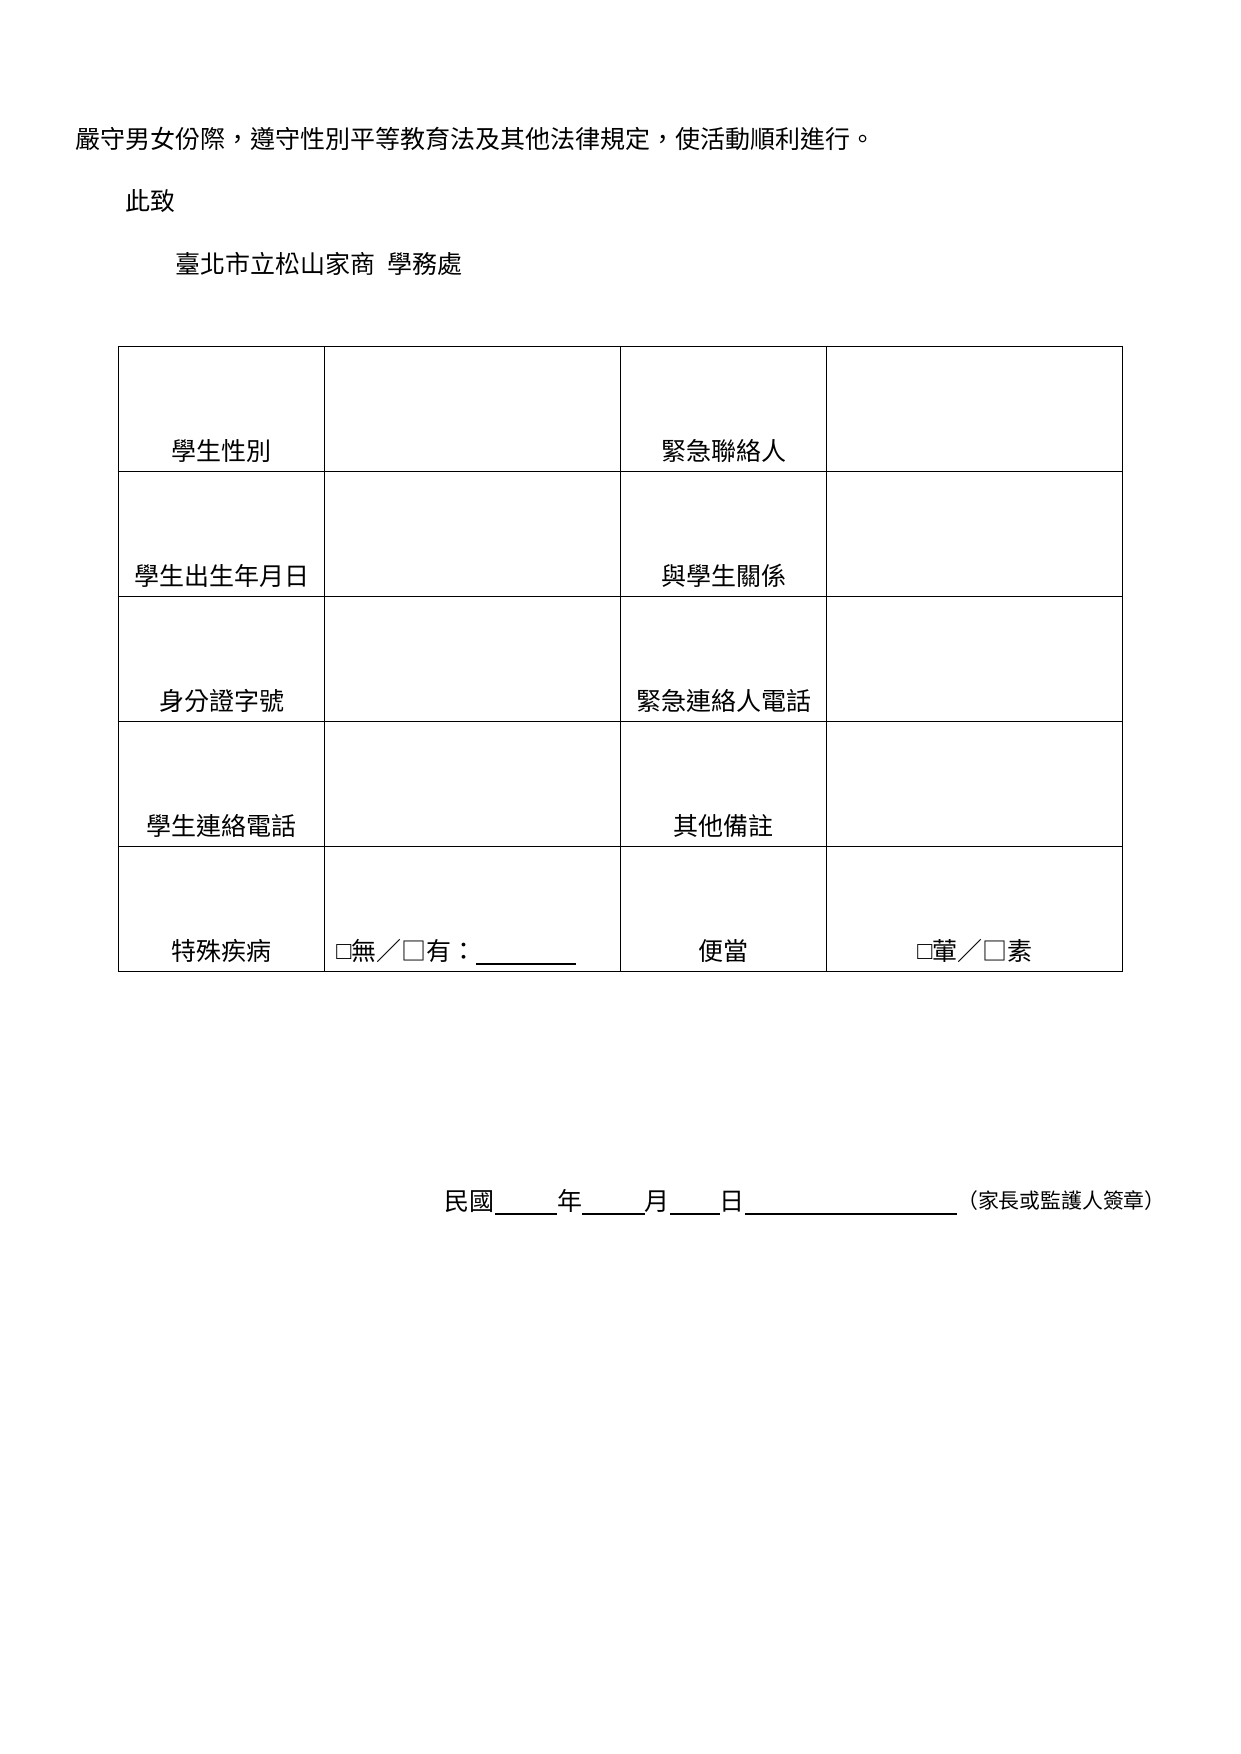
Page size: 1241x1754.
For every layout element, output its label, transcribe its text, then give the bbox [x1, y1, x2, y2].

table_header [827, 347, 1122, 471]
text 臺北市立松山家商 學務處 [75, 221, 1165, 283]
text 嚴守男女份際，遵守性別平等教育法及其他法律規定，使活動順利進行。 [75, 96, 1165, 158]
table_cell 便當 [621, 847, 826, 971]
table_cell [827, 472, 1122, 596]
table_header [325, 347, 620, 471]
text 民國 年 月 日 （家長或監護人簽章） [75, 1158, 1165, 1221]
table_cell [827, 597, 1122, 721]
table_header 緊急聯絡人 [621, 347, 826, 471]
table_cell [325, 472, 620, 596]
table_cell 學生連絡電話 [119, 722, 324, 846]
table_header 學生性別 [119, 347, 324, 471]
table_cell 與學生關係 [621, 472, 826, 596]
table_cell 緊急連絡人電話 [621, 597, 826, 721]
table_cell 其他備註 [621, 722, 826, 846]
table_cell [325, 597, 620, 721]
table_cell 特殊疾病 [119, 847, 324, 971]
table_cell □葷／□素 [827, 847, 1122, 971]
table_cell [827, 722, 1122, 846]
table_cell 學生出生年月日 [119, 472, 324, 596]
table_cell 身分證字號 [119, 597, 324, 721]
text 此致 [125, 158, 1165, 221]
table_cell □無／□有： [325, 847, 620, 971]
table_cell [325, 722, 620, 846]
